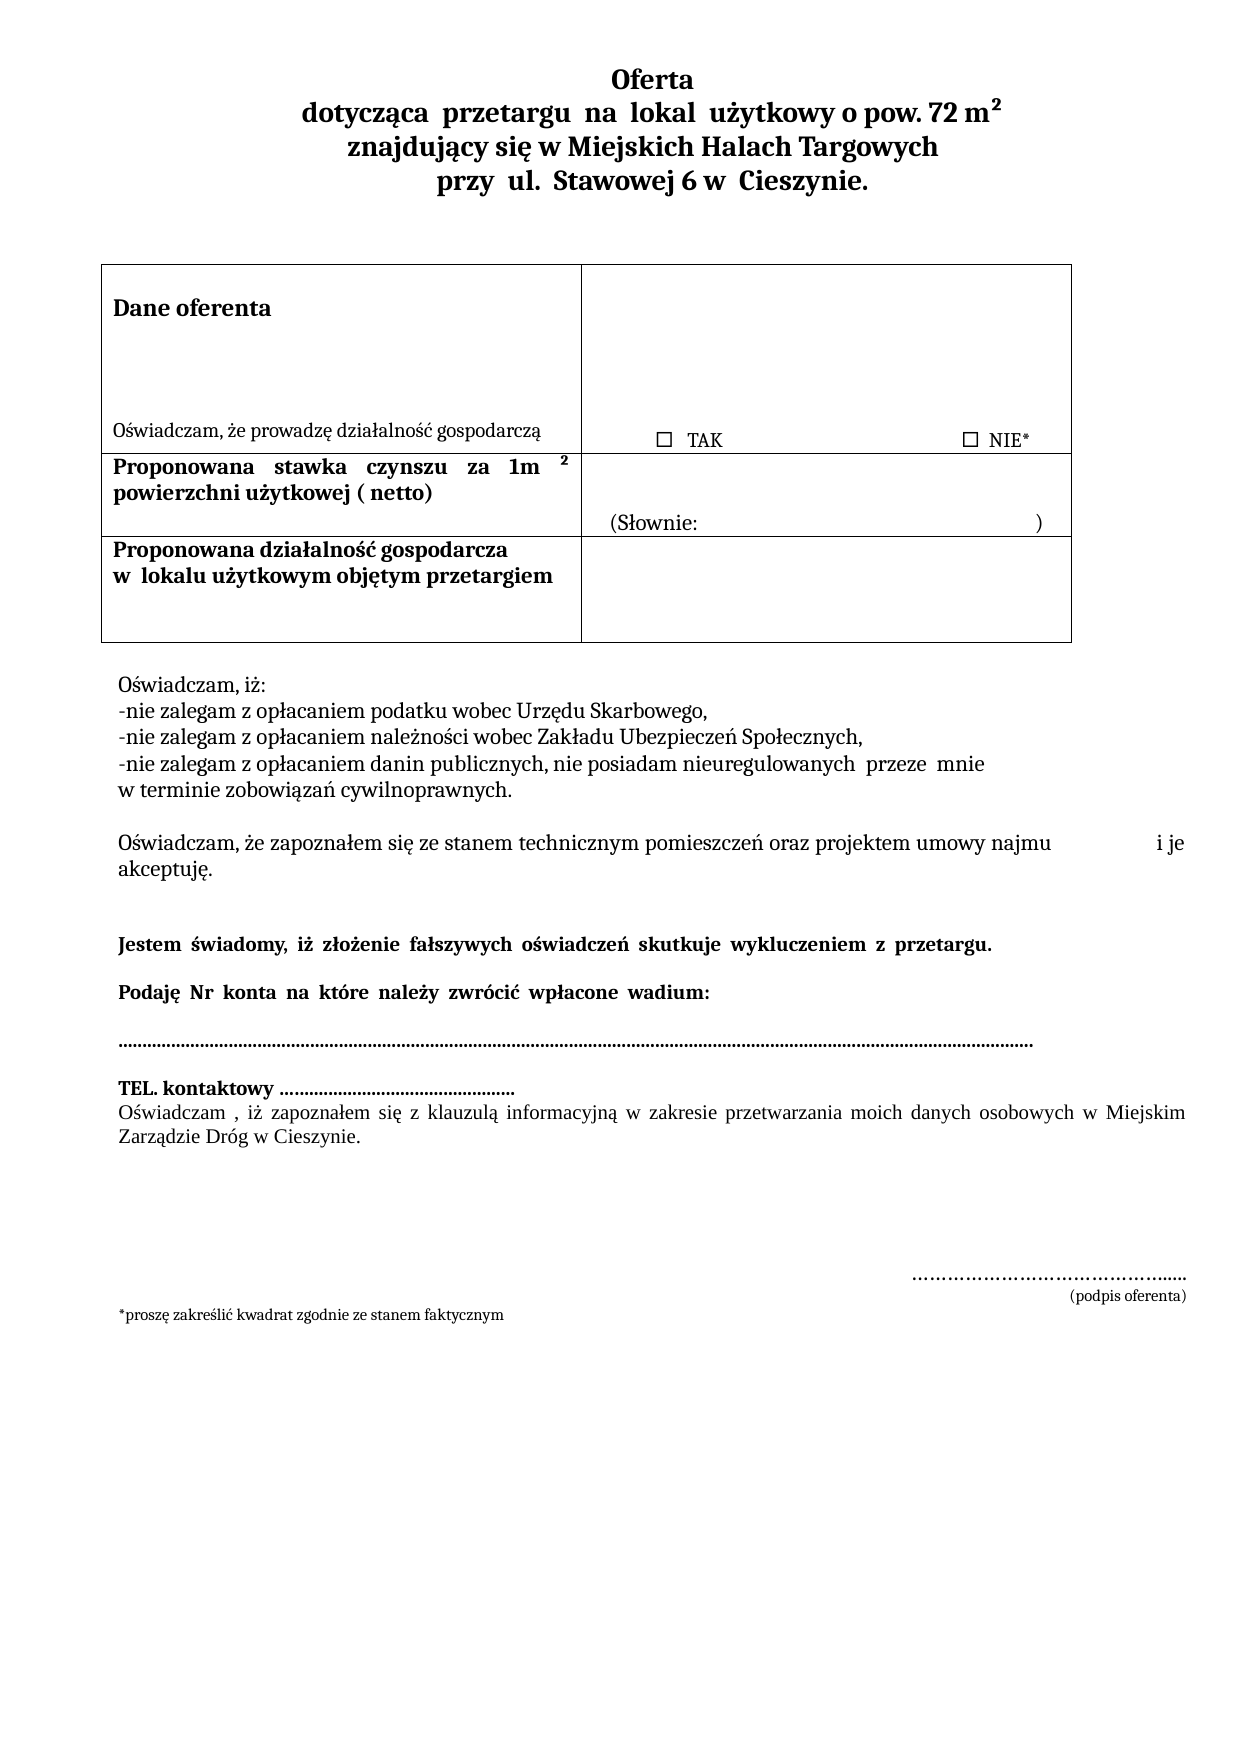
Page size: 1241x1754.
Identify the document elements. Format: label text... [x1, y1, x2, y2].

text ............................................................................................................................................................................................... [118, 1028, 1187, 1052]
text znajdujący się w Miejskich Halach Targowych [118, 130, 1187, 164]
text Oferta [118, 63, 1187, 97]
text -nie zalegam z opłacaniem danin publicznych, nie posiadam nieuregulowanych przeze mnie [118, 750, 1187, 777]
text Jestem świadomy, iż złożenie fałszywych oświadczeń skutkuje wykluczeniem z przetargu. [118, 932, 1187, 956]
text -nie zalegam z opłacaniem podatku wobec Urzędu Skarbowego, [118, 698, 1187, 724]
text *proszę zakreślić kwadrat zgodnie ze stanem faktycznym [118, 1306, 1187, 1325]
text dotycząca przetargu na lokal użytkowy o pow. 72 m² [118, 97, 1187, 130]
table_cell Proponowana działalność gospodarcza w lokalu użytkowym objętym przetargiem [102, 537, 581, 642]
text (podpis oferenta) [118, 1286, 1187, 1306]
text -nie zalegam z opłacaniem należności wobec Zakładu Ubezpieczeń Społecznych, [118, 724, 1187, 750]
text Oświadczam, iż: [118, 671, 1187, 698]
text przy ul. Stawowej 6 w Cieszynie. [118, 164, 1187, 197]
table_header Dane oferenta Oświadczam, że prowadzę działalność gospodarczą [102, 265, 581, 452]
text ……………………………………..... [118, 1259, 1187, 1286]
text Podaję Nr konta na które należy zwrócić wpłacone wadium: [118, 980, 1187, 1004]
table_cell Proponowana stawka czynszu za 1m ² powierzchni użytkowej ( netto) [102, 454, 581, 536]
text Oświadczam, że zapoznałem się ze stanem technicznym pomieszczeń oraz projektem umowy najmu i je akceptuję. [118, 829, 1187, 882]
table_cell [582, 537, 1071, 642]
table_cell (Słownie: ) [582, 454, 1071, 536]
text w terminie zobowiązań cywilnoprawnych. [118, 777, 1187, 803]
table_header  TAK  NIE* [582, 265, 1071, 452]
text TEL. kontaktowy ….............................................. [118, 1076, 1187, 1100]
text Oświadczam , iż zapoznałem się z klauzulą informacyjną w zakresie przetwarzania moich danych osobowych w Miejskim Zarządzie Dróg w Cieszynie. [118, 1100, 1187, 1148]
